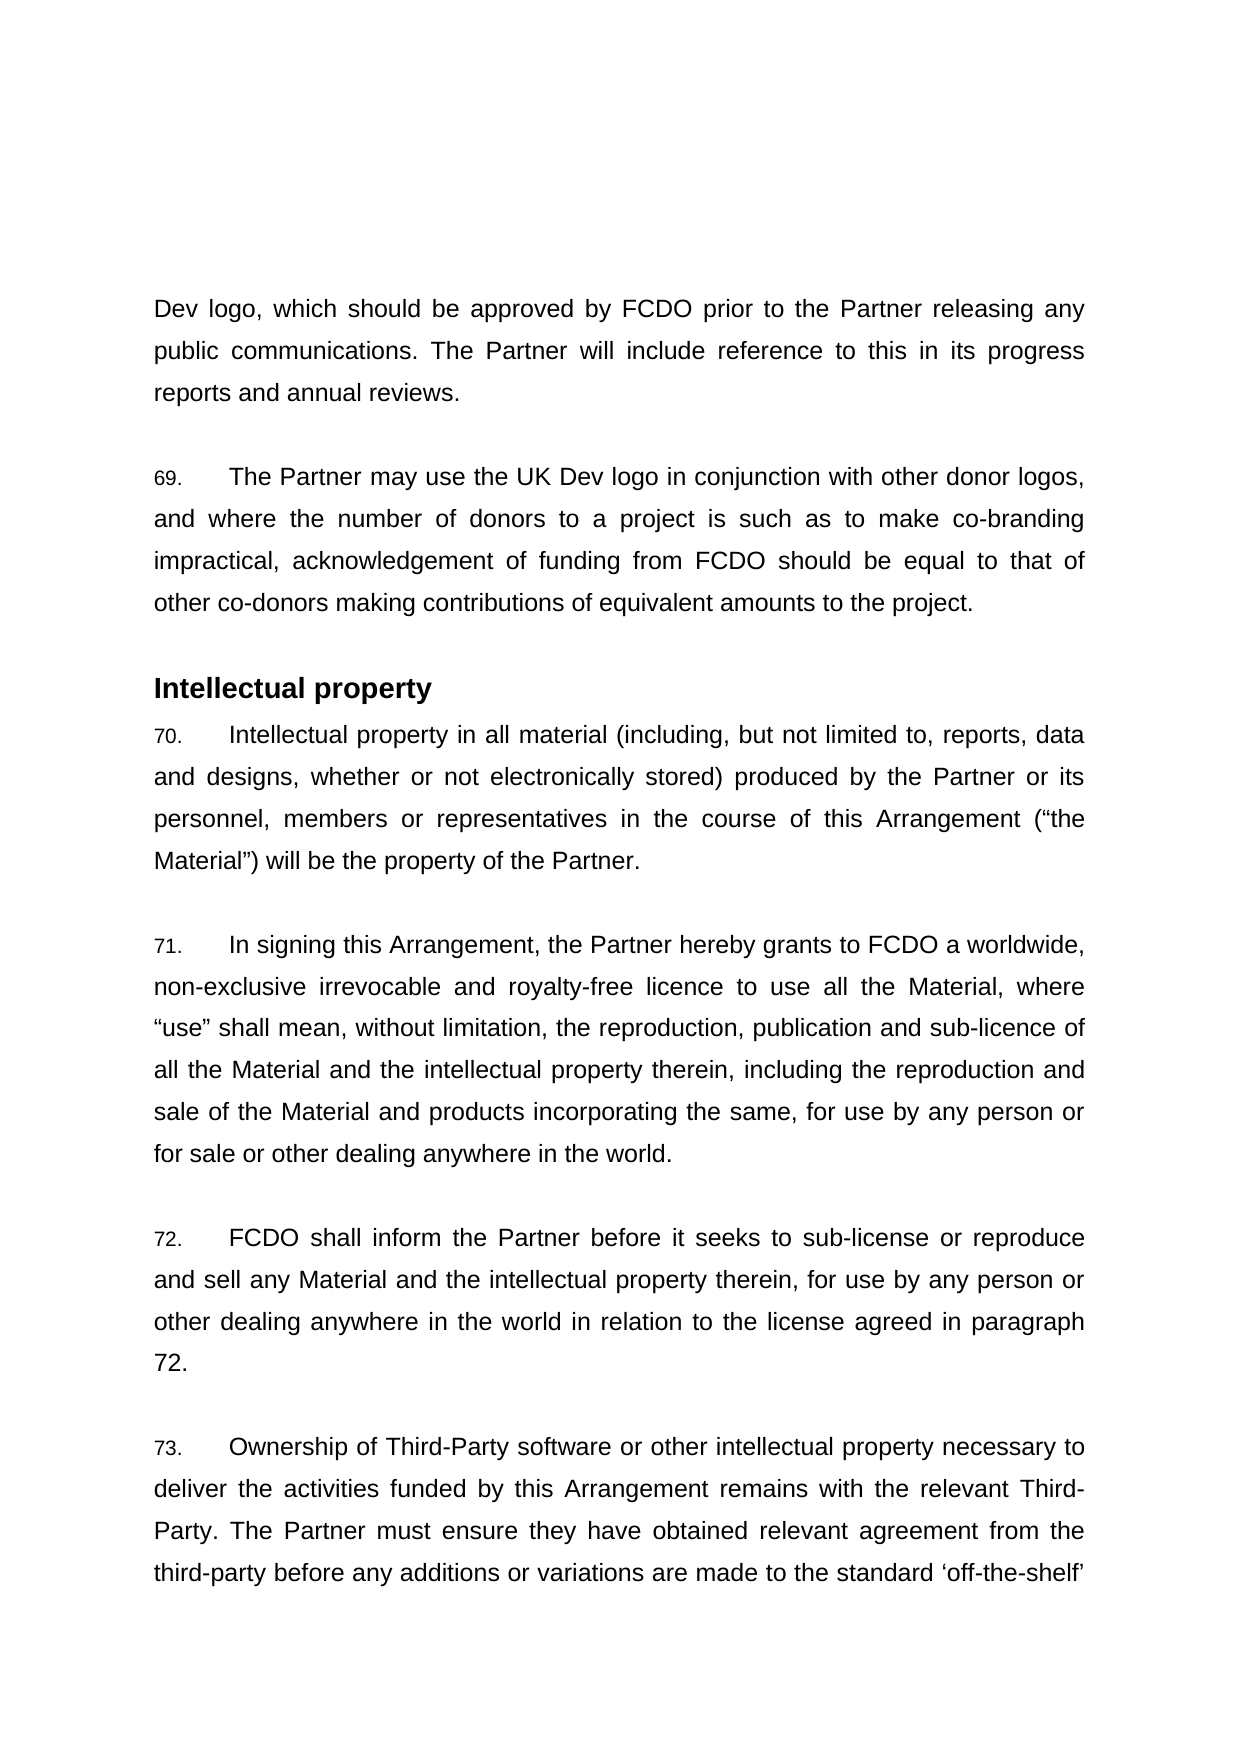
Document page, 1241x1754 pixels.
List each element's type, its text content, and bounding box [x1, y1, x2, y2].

list Intellectual property [153, 672, 1087, 705]
list FCDO shall inform the Partner before it seeks to sub-license or reproduce and sell any Material and the intellectual property therein, for use by any person or other dealing anywhere in the world in relation to the license agreed in paragraph 72. [153, 1223, 1087, 1377]
list The Partner may use the UK Dev logo in conjunction with other donor logos, and where the number of donors to a project is such as to make co-branding impractical, acknowledgement of funding from FCDO should be equal to that of other co-donors making contributions of equivalent amounts to the project. [153, 463, 1087, 616]
list Dev logo, which should be approved by FCDO prior to the Partner releasing any public communications. The Partner will include reference to this in its progress reports and annual reviews. [153, 295, 1087, 407]
list Ownership of Third-Party software or other intellectual property necessary to deliver the activities funded by this Arrangement remains with the relevant Third-Party. The Partner must ensure they have obtained relevant agreement from the third-party before any additions or variations are made to the standard ‘off-the-shelf’ [153, 1433, 1087, 1586]
list In signing this Arrangement, the Partner hereby grants to FCDO a worldwide, non-exclusive irrevocable and royalty-free licence to use all the Material, where “use” shall mean, without limitation, the reproduction, publication and sub-licence of all the Material and the intellectual property therein, including the reproduction and sale of the Material and products incorporating the same, for use by any person or for sale or other dealing anywhere in the world. [153, 930, 1087, 1168]
list Intellectual property in all material (including, but not limited to, reports, data and designs, whether or not electronically stored) produced by the Partner or its personnel, members or representatives in the course of this Arrangement (“the Material”) will be the property of the Partner. [153, 721, 1087, 874]
